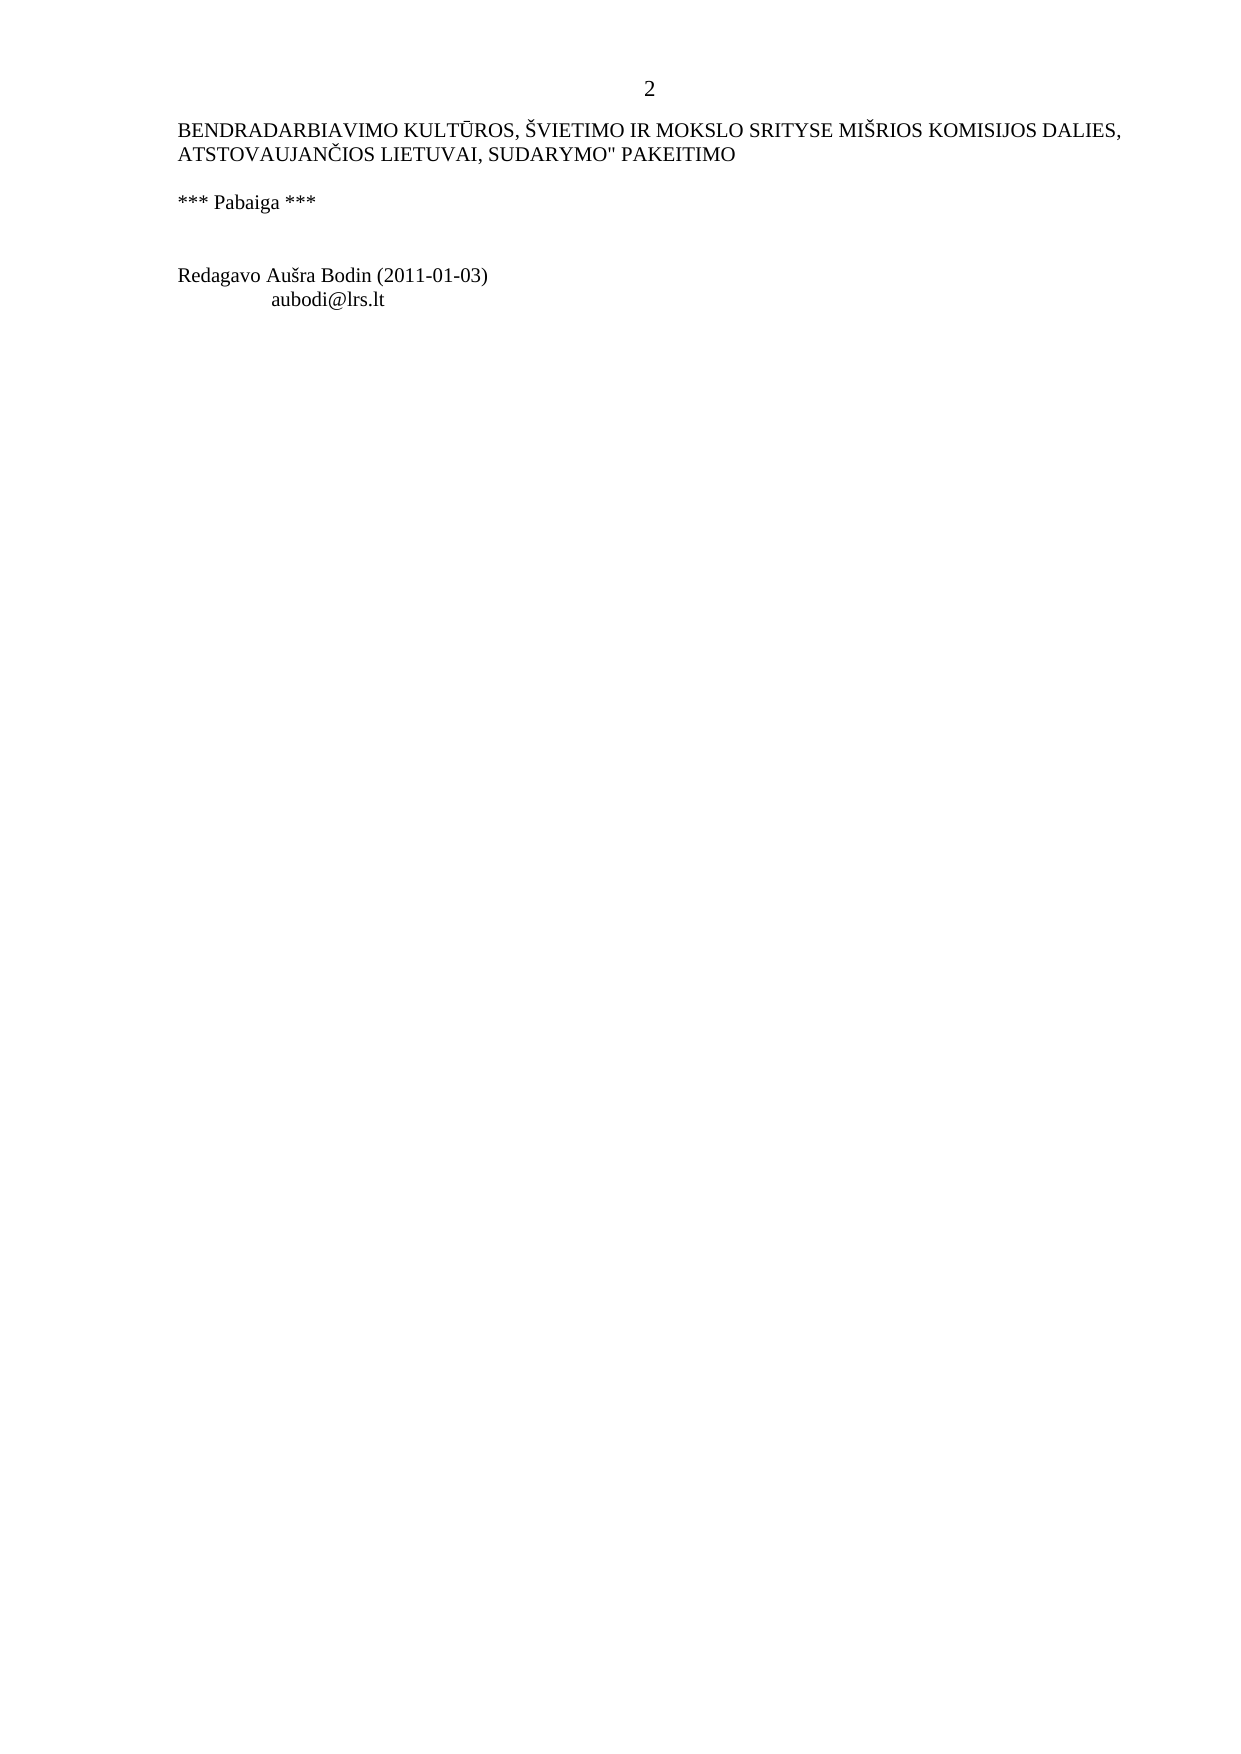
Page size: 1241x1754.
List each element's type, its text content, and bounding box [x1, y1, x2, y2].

text BENDRADARBIAVIMO KULTŪROS, ŠVIETIMO IR MOKSLO SRITYSE MIŠRIOS KOMISIJOS DALIES, ATSTOVAUJANČIOS LIETUVAI, SUDARYMO" PAKEITIMO [177, 118, 1122, 166]
text Redagavo Aušra Bodin (2011-01-03) [177, 262, 1122, 287]
text *** Pabaiga *** [177, 190, 1122, 214]
text aubodi@lrs.lt [177, 287, 1122, 311]
